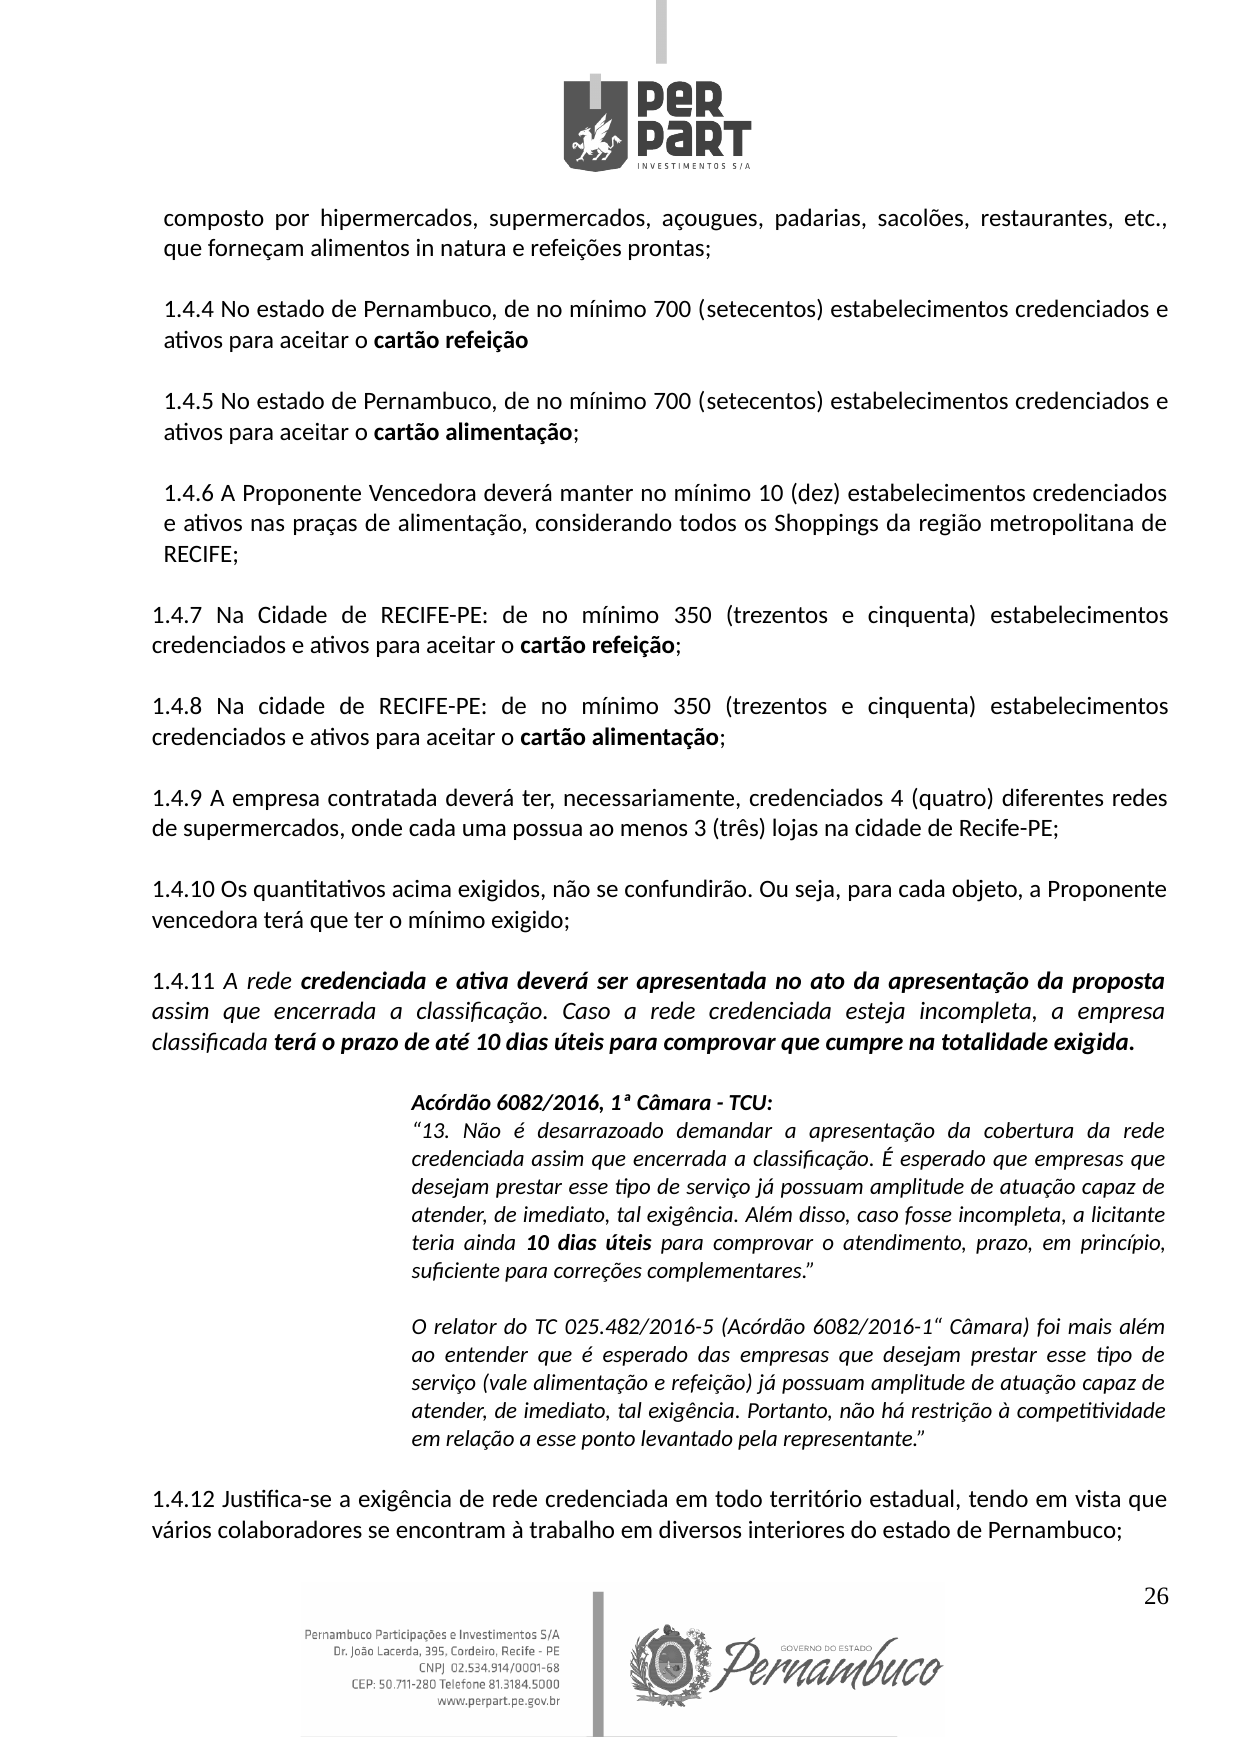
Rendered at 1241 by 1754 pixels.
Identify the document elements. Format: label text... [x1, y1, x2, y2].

text Acórdão 6082/2016, 1ª Câmara - TCU: [411, 1088, 1169, 1116]
text O relator do TC 025.482/2016-5 (Acórdão 6082/2016-1“ Câmara) foi mais além ao entender que é esperado das empresas que desejam prestar esse tipo de serviço (vale alimentação e refeição) já possuam amplitude de atuação capaz de atender, de imediato, tal exigência. Portanto, não há restrição à competitividade em relação a esse ponto levantado pela representante.” [411, 1312, 1169, 1452]
text 1.4.7 Na Cidade de RECIFE-PE: de no mínimo 350 (trezentos e cinquenta) estabelecimentos credenciados e ativos para aceitar o cartão refeição; [152, 599, 1169, 660]
text 1.4.4 No estado de Pernambuco, de no mínimo 700 (setecentos) estabelecimentos credenciados e ativos para aceitar o cartão refeição [163, 293, 1169, 354]
text 1.4.10 Os quantitativos acima exigidos, não se confundirão. Ou seja, para cada objeto, a Proponente vencedora terá que ter o mínimo exigido; [152, 873, 1169, 934]
text 1.4.8 Na cidade de RECIFE-PE: de no mínimo 350 (trezentos e cinquenta) estabelecimentos credenciados e ativos para aceitar o cartão alimentação; [152, 690, 1169, 751]
text composto por hipermercados, supermercados, açougues, padarias, sacolões, restaurantes, etc., que forneçam alimentos in natura e refeições prontas; [163, 202, 1169, 263]
text 1.4.5 No estado de Pernambuco, de no mínimo 700 (setecentos) estabelecimentos credenciados e ativos para aceitar o cartão alimentação; [163, 385, 1169, 446]
picture [300, 1582, 945, 1737]
text 1.4.9 A empresa contratada deverá ter, necessariamente, credenciados 4 (quatro) diferentes redes de supermercados, onde cada uma possua ao menos 3 (três) lojas na cidade de Recife-PE; [152, 782, 1169, 843]
text “13. Não é desarrazoado demandar a apresentação da cobertura da rede credenciada assim que encerrada a classificação. É esperado que empresas que desejam prestar esse tipo de serviço já possuam amplitude de atuação capaz de atender, de imediato, tal exigência. Além disso, caso fosse incompleta, a licitante teria ainda 10 dias úteis para comprovar o atendimento, prazo, em princípio, suficiente para correções complementares.” [411, 1116, 1169, 1284]
text 1.4.11 A rede credenciada e ativa deverá ser apresentada no ato da apresentação da proposta assim que encerrada a classificação. Caso a rede credenciada esteja incompleta, a empresa classificada terá o prazo de até 10 dias úteis para comprovar que cumpre na totalidade exigida. [152, 965, 1169, 1057]
text 1.4.12 Justifica-se a exigência de rede credenciada em todo território estadual, tendo em vista que vários colaboradores se encontram à trabalho em diversos interiores do estado de Pernambuco; [152, 1483, 1169, 1544]
text 1.4.6 A Proponente Vencedora deverá manter no mínimo 10 (dez) estabelecimentos credenciados e ativos nas praças de alimentação, considerando todos os Shoppings da região metropolitana de RECIFE; [163, 477, 1169, 568]
